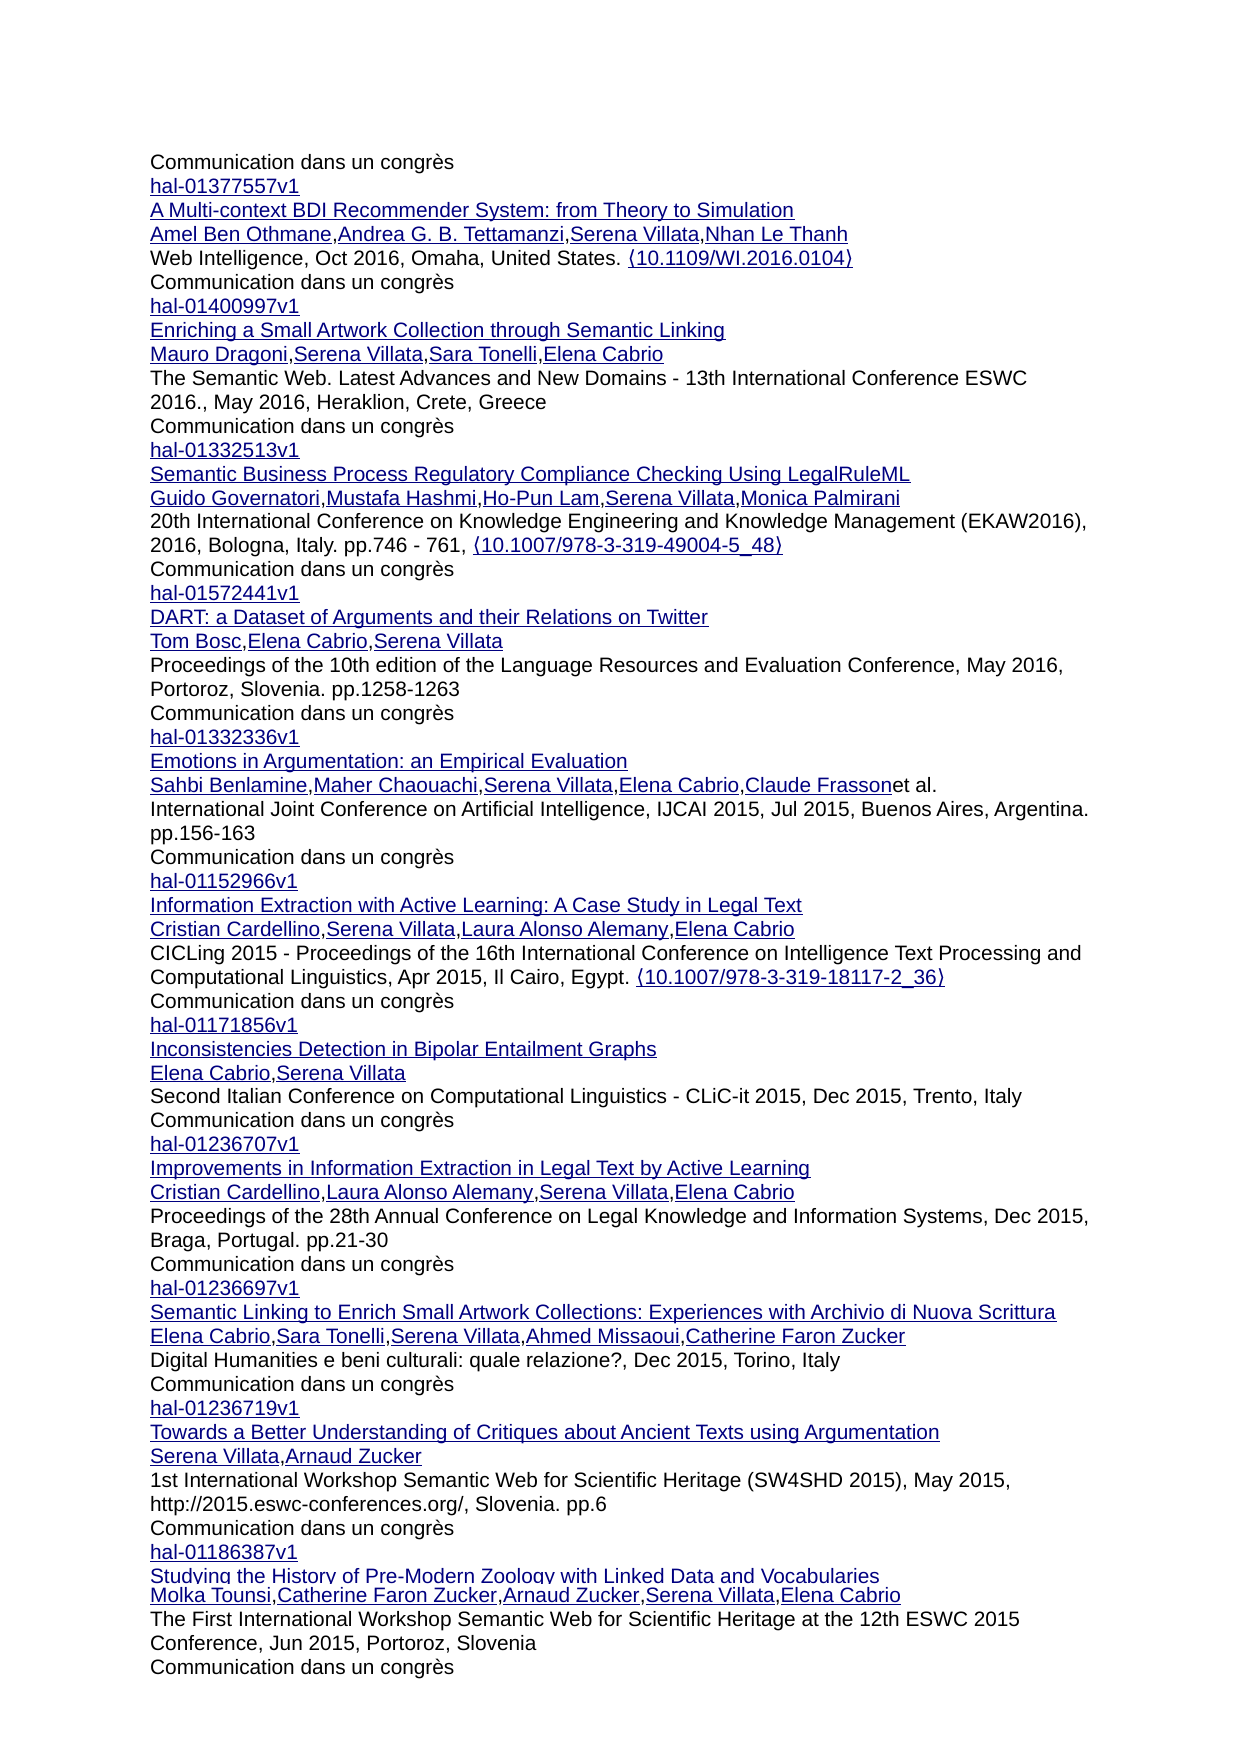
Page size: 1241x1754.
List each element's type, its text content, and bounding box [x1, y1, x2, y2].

table_cell Semantic Linking to Enrich Small Artwork Collections: Experiences with Archivio di Nuova Scrittura Elena Cabrio,Sara Tonelli,Serena Villata,Ahmed Missaoui,Catherine Faron Zucker Digital Humanities e beni culturali: quale relazione?, Dec 2015, Torino, Italy Communication dans un congrès hal-01236719v1 [150, 1300, 1090, 1420]
table_cell Inconsistencies Detection in Bipolar Entailment Graphs Elena Cabrio,Serena Villata Second Italian Conference on Computational Linguistics - CLiC-it 2015, Dec 2015, Trento, Italy Communication dans un congrès hal-01236707v1 [150, 1036, 1090, 1156]
table_cell Information Extraction with Active Learning: A Case Study in Legal Text Cristian Cardellino,Serena Villata,Laura Alonso Alemany,Elena Cabrio CICLing 2015 - Proceedings of the 16th International Conference on Intelligence Text Processing and Computational Linguistics, Apr 2015, Il Cairo, Egypt. ⟨10.1007/978-3-319-18117-2_36⟩ Communication dans un congrès hal-01171856v1 [150, 893, 1090, 1036]
table_cell Enriching a Small Artwork Collection through Semantic Linking Mauro Dragoni,Serena Villata,Sara Tonelli,Elena Cabrio The Semantic Web. Latest Advances and New Domains - 13th International Conference ESWC 2016., May 2016, Heraklion, Crete, Greece Communication dans un congrès hal-01332513v1 [150, 318, 1090, 461]
table_cell Improvements in Information Extraction in Legal Text by Active Learning Cristian Cardellino,Laura Alonso Alemany,Serena Villata,Elena Cabrio Proceedings of the 28th Annual Conference on Legal Knowledge and Information Systems, Dec 2015, Braga, Portugal. pp.21-30 Communication dans un congrès hal-01236697v1 [150, 1156, 1090, 1300]
table_cell Semantic Business Process Regulatory Compliance Checking Using LegalRuleML Guido Governatori,Mustafa Hashmi,Ho-Pun Lam,Serena Villata,Monica Palmirani 20th International Conference on Knowledge Engineering and Knowledge Management (EKAW2016), 2016, Bologna, Italy. pp.746 - 761, ⟨10.1007/978-3-319-49004-5_48⟩ Communication dans un congrès hal-01572441v1 [150, 461, 1090, 605]
table_cell Communication dans un congrès hal-01377557v1 [150, 150, 1090, 198]
table_cell Towards a Better Understanding of Critiques about Ancient Texts using Argumentation Serena Villata,Arnaud Zucker 1st International Workshop Semantic Web for Scientific Heritage (SW4SHD 2015), May 2015, http://2015.eswc-conferences.org/, Slovenia. pp.6 Communication dans un congrès hal-01186387v1 [150, 1420, 1090, 1563]
table_cell Emotions in Argumentation: an Empirical Evaluation Sahbi Benlamine,Maher Chaouachi,Serena Villata,Elena Cabrio,Claude Frassonet al. International Joint Conference on Artificial Intelligence, IJCAI 2015, Jul 2015, Buenos Aires, Argentina. pp.156-163 Communication dans un congrès hal-01152966v1 [150, 749, 1090, 893]
table_cell A Multi-context BDI Recommender System: from Theory to Simulation Amel Ben Othmane,Andrea G. B. Tettamanzi,Serena Villata,Nhan Le Thanh Web Intelligence, Oct 2016, Omaha, United States. ⟨10.1109/WI.2016.0104⟩ Communication dans un congrès hal-01400997v1 [150, 198, 1090, 318]
table_cell Studying the History of Pre-Modern Zoology with Linked Data and Vocabularies Molka Tounsi,Catherine Faron Zucker,Arnaud Zucker,Serena Villata,Elena Cabrio The First International Workshop Semantic Web for Scientific Heritage at the 12th ESWC 2015 Conference, Jun 2015, Portoroz, Slovenia Communication dans un congrès [150, 1564, 1090, 1679]
table_cell DART: a Dataset of Arguments and their Relations on Twitter Tom Bosc,Elena Cabrio,Serena Villata Proceedings of the 10th edition of the Language Resources and Evaluation Conference, May 2016, Portoroz, Slovenia. pp.1258-1263 Communication dans un congrès hal-01332336v1 [150, 605, 1090, 749]
